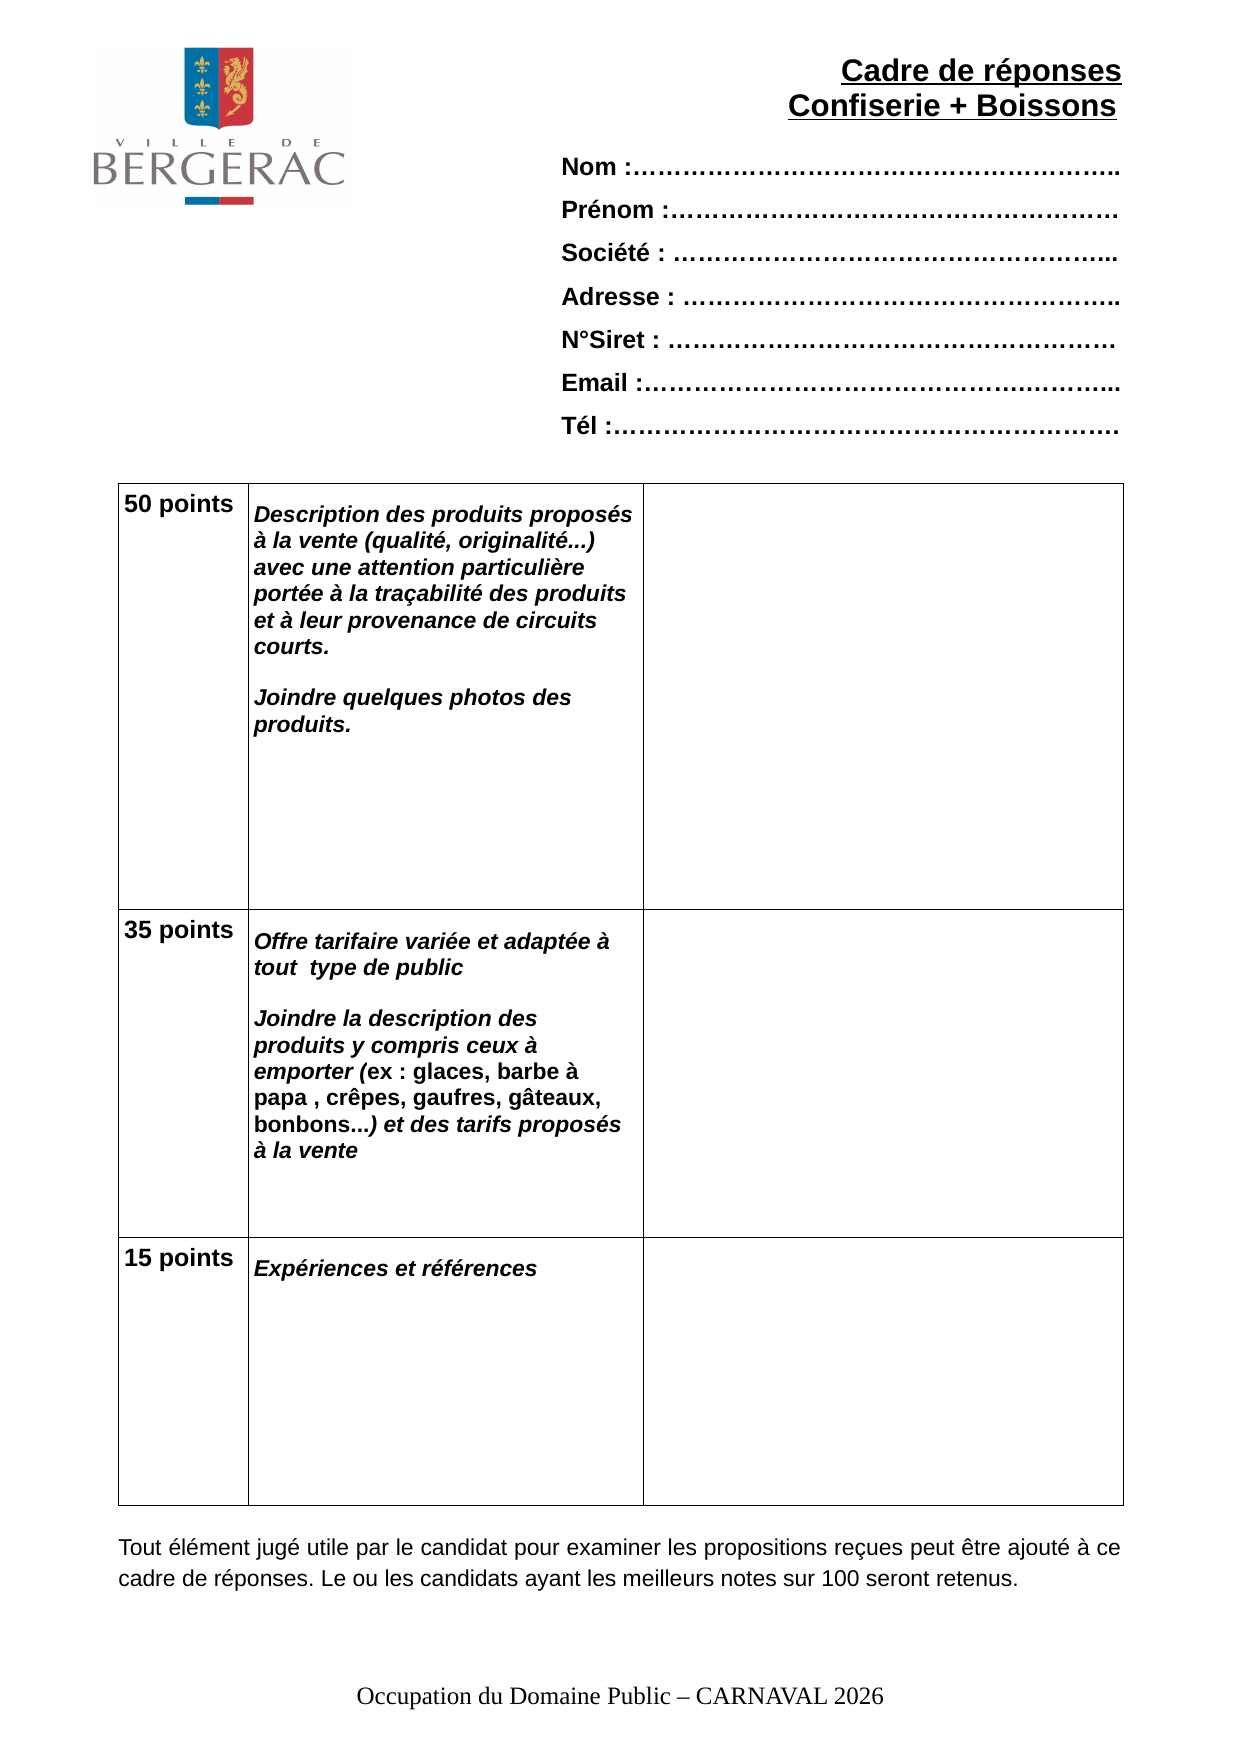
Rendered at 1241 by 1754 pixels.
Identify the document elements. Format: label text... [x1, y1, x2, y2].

text Cadre de réponses [352, 52, 1122, 87]
table_cell Offre tarifaire variée et adaptée à tout type de public Joindre la description des produits y compris ceux à emporter (ex : glaces, barbe à papa , crêpes, gaufres, gâteaux, bonbons...) et des tarifs proposés à la vente [249, 910, 643, 1237]
text Nom :………………………………………………….. [352, 152, 1122, 181]
text Confiserie + Boissons [352, 87, 1122, 123]
table_cell 35 points [119, 910, 248, 1237]
text Prénom :……………………………………………… [118, 195, 1122, 224]
text Tél :……………………………………………………. [118, 411, 1122, 440]
text Email :……………………………………….………... [118, 368, 1122, 397]
text Société : ……………………………………………... [118, 238, 1122, 267]
text N°Siret : ……………………………………………… [118, 325, 1122, 353]
list Tout élément jugé utile par le candidat pour examiner les propositions reçues peut être ajouté à ce cadre de réponses. Le ou les candidats ayant les meilleurs notes sur 100 seront retenus. [118, 1534, 1122, 1591]
table_cell [644, 910, 1123, 1237]
picture [92, 45, 352, 208]
table_header Description des produits proposés à la vente (qualité, originalité...) avec une attention particulière portée à la traçabilité des produits et à leur provenance de circuits courts. Joindre quelques photos des produits. [249, 484, 643, 909]
table_cell [644, 1238, 1123, 1505]
table_cell 15 points [119, 1238, 248, 1505]
table_header [644, 484, 1123, 909]
table_cell Expériences et références [249, 1238, 643, 1505]
text Adresse : …………………………………………….. [118, 282, 1122, 310]
table_header 50 points [119, 484, 248, 909]
